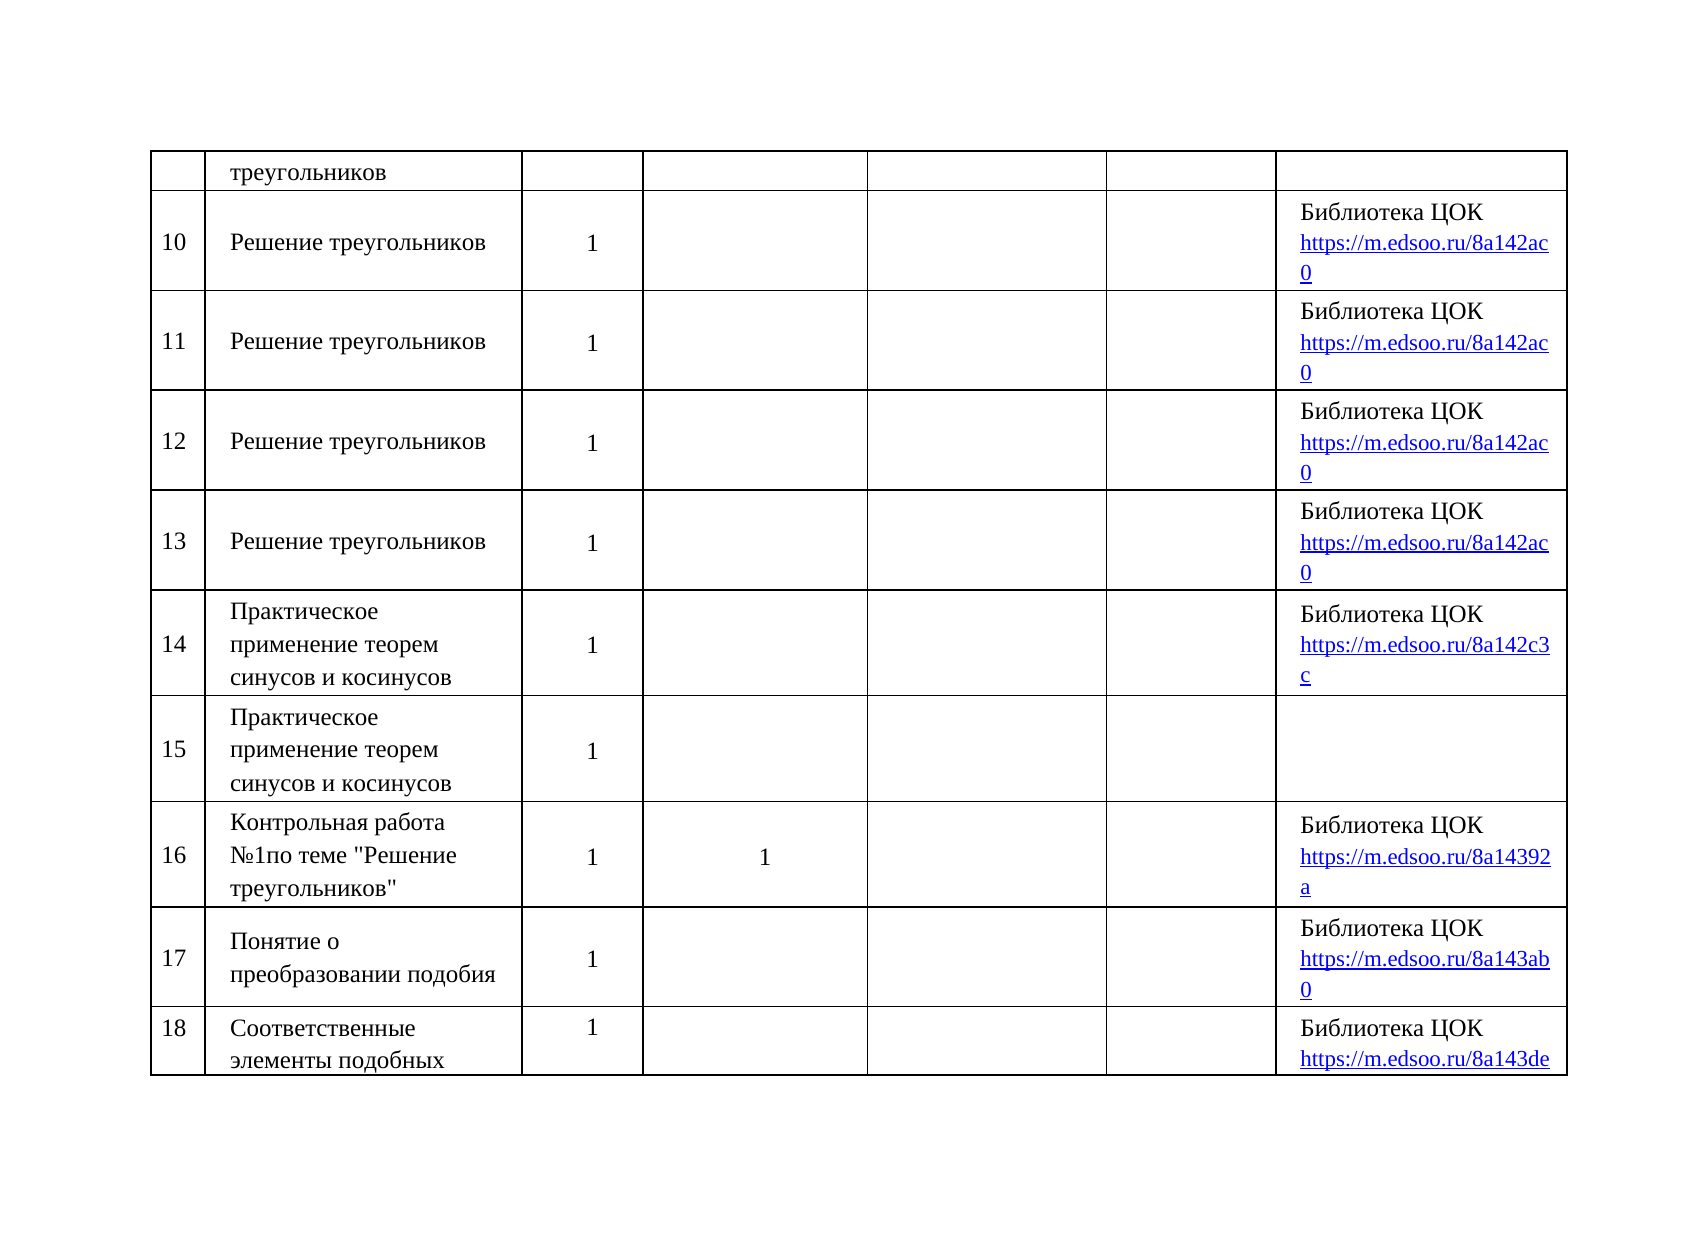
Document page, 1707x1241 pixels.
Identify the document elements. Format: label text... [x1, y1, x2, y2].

table_cell [644, 391, 867, 489]
table_cell [644, 908, 867, 1006]
table_cell 1 [644, 802, 867, 906]
table_cell Контрольная работа №1по теме "Решение треугольников" [206, 802, 521, 906]
table_cell [1107, 908, 1275, 1006]
table_cell 17 [152, 908, 204, 1006]
table_cell [644, 191, 867, 289]
table_cell Решение треугольников [206, 191, 521, 289]
table_cell 1 [523, 1007, 642, 1074]
table_cell [868, 391, 1106, 489]
table_cell Библиотека ЦОК https://m.edsoo.ru/8a142ac0 [1277, 291, 1566, 389]
table_cell Решение треугольников [206, 291, 521, 389]
table_cell Практическое применение теорем синусов и косинусов [206, 696, 521, 801]
table_cell Решение треугольников [206, 391, 521, 489]
table_cell Библиотека ЦОК https://m.edsoo.ru/8a143ab0 [1277, 908, 1566, 1006]
table_cell [1107, 391, 1275, 489]
table_cell треугольников [206, 152, 521, 190]
table_cell [868, 152, 1106, 190]
table_cell [1277, 152, 1566, 190]
table_cell [1107, 802, 1275, 906]
table_cell [868, 191, 1106, 289]
table_cell 13 [152, 491, 204, 589]
table_cell 15 [152, 696, 204, 801]
table_cell [1107, 1007, 1275, 1074]
table_cell Соответственные элементы подобных [206, 1007, 521, 1074]
table_cell [868, 1007, 1106, 1074]
table_cell [868, 291, 1106, 389]
table_cell Библиотека ЦОК https://m.edsoo.ru/8a142c3c [1277, 591, 1566, 695]
table_cell Библиотека ЦОК https://m.edsoo.ru/8a142ac0 [1277, 491, 1566, 589]
table_cell [1107, 491, 1275, 589]
table_cell 1 [523, 291, 642, 389]
table_cell Понятие о преобразовании подобия [206, 908, 521, 1006]
table_cell [644, 591, 867, 695]
table_cell [868, 591, 1106, 695]
table_cell [644, 696, 867, 801]
table_cell Библиотека ЦОК https://m.edsoo.ru/8a142ac0 [1277, 191, 1566, 289]
table_cell [1107, 291, 1275, 389]
table_cell [868, 491, 1106, 589]
table_cell [152, 152, 204, 190]
table_cell [523, 152, 642, 190]
table_cell 11 [152, 291, 204, 389]
table_cell [644, 291, 867, 389]
table_cell Решение треугольников [206, 491, 521, 589]
table_cell 16 [152, 802, 204, 906]
table_cell 1 [523, 908, 642, 1006]
table_cell 1 [523, 491, 642, 589]
table_cell 1 [523, 391, 642, 489]
table_cell [868, 802, 1106, 906]
table_cell [644, 1007, 867, 1074]
table_cell [1107, 591, 1275, 695]
table_cell [868, 908, 1106, 1006]
table_cell [1277, 696, 1566, 801]
table_cell 1 [523, 591, 642, 695]
table_cell Библиотека ЦОК https://m.edsoo.ru/8a142ac0 [1277, 391, 1566, 489]
table_cell 12 [152, 391, 204, 489]
table_cell [1107, 696, 1275, 801]
table_cell 10 [152, 191, 204, 289]
table_cell 1 [523, 802, 642, 906]
table_cell [644, 491, 867, 589]
table_cell Библиотека ЦОК https://m.edsoo.ru/8a14392a [1277, 802, 1566, 906]
table_cell [1107, 152, 1275, 190]
table_cell 14 [152, 591, 204, 695]
table_cell [868, 696, 1106, 801]
table_cell 18 [152, 1007, 204, 1074]
table_cell Библиотека ЦОК https://m.edsoo.ru/8a143de [1277, 1007, 1566, 1074]
table_cell 1 [523, 191, 642, 289]
table_cell 1 [523, 696, 642, 801]
table_cell [644, 152, 867, 190]
table_cell Практическое применение теорем синусов и косинусов [206, 591, 521, 695]
table_cell [1107, 191, 1275, 289]
